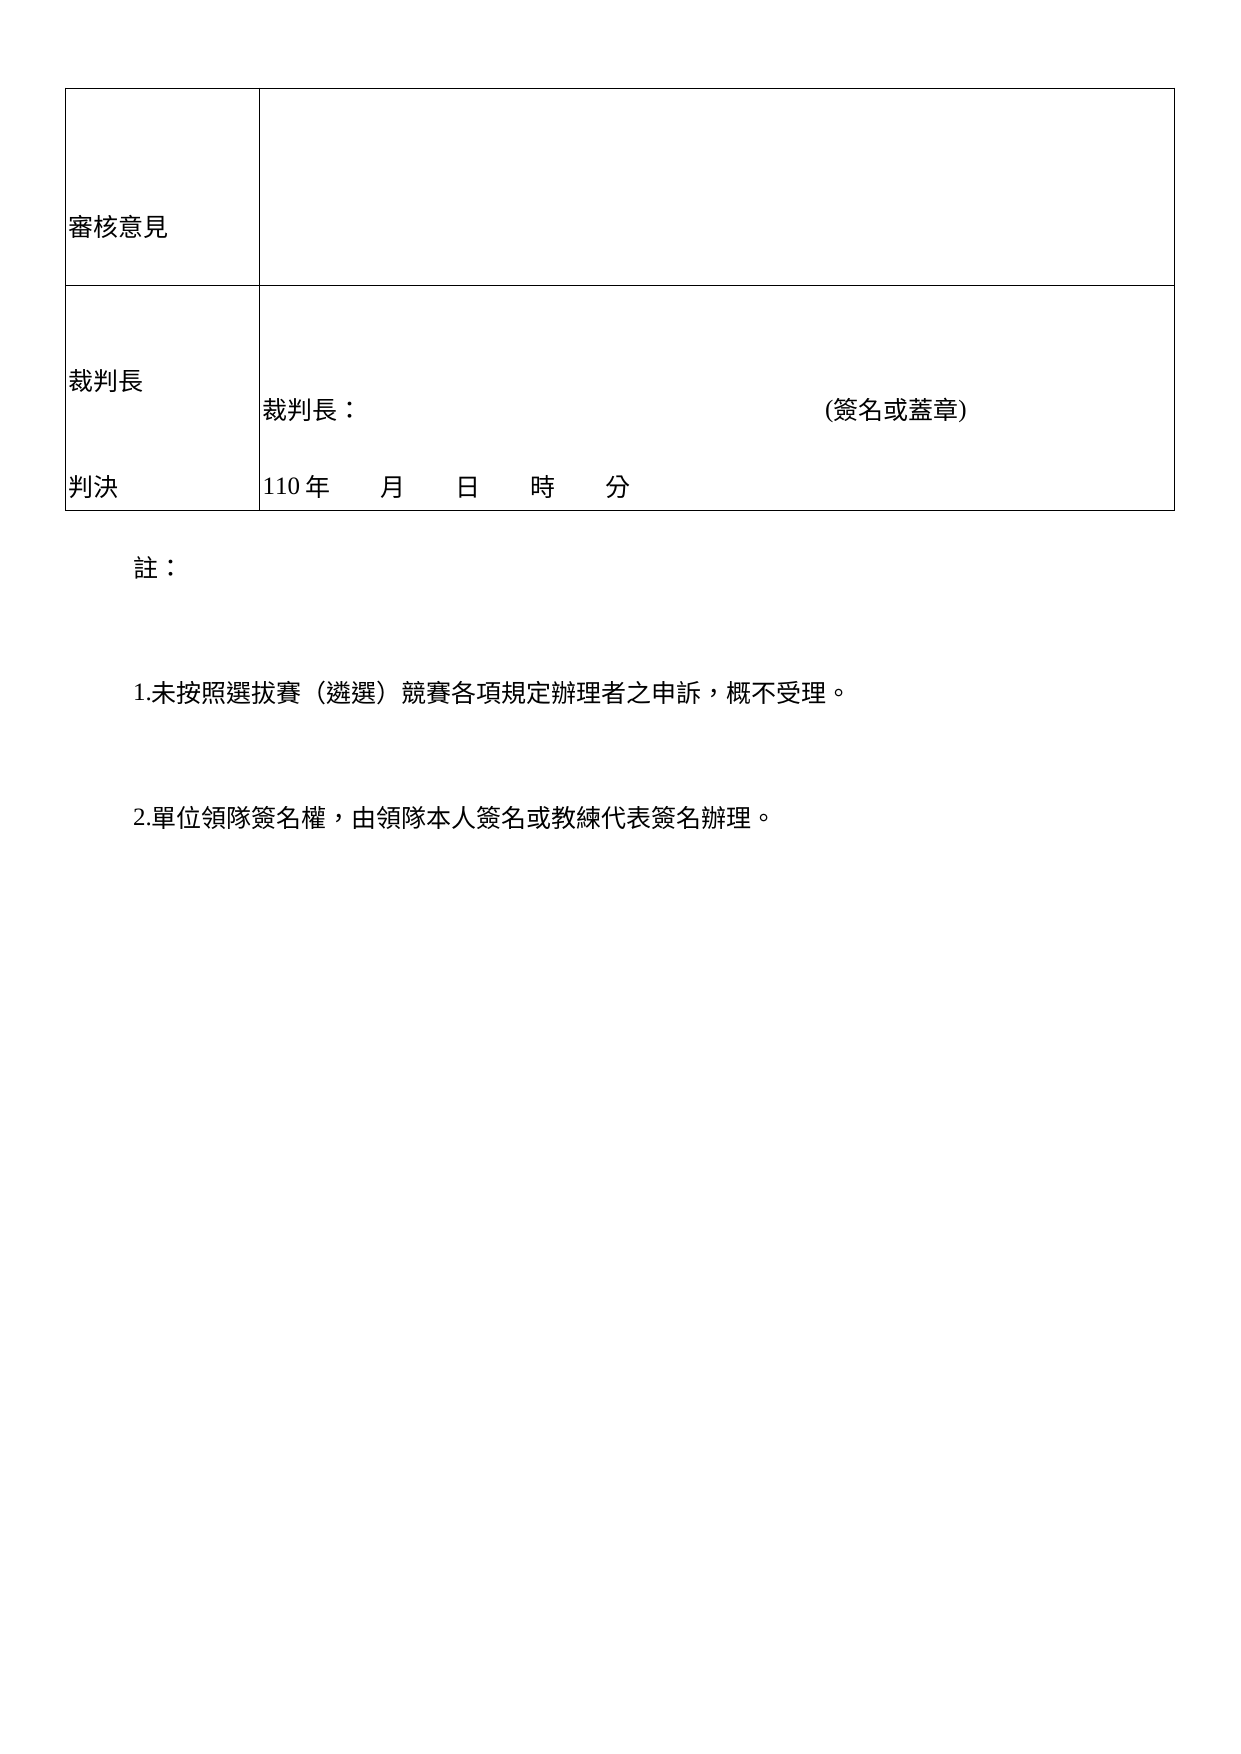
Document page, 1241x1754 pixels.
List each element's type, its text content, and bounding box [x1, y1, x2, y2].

table_cell 審核意見 [66, 89, 259, 285]
text 2.單位領隊簽名權，由領隊本人簽名或教練代表簽名辦理。 [133, 775, 1152, 837]
text 註： [133, 525, 1152, 587]
table_cell 裁判長： (簽名或蓋章) 110年 月 日 時 分 [260, 286, 1174, 510]
table_cell [260, 89, 1174, 285]
text 1.未按照選拔賽（遴選）競賽各項規定辦理者之申訴，概不受理。 [133, 650, 1152, 712]
table_cell 裁判長 判決 [66, 286, 259, 510]
